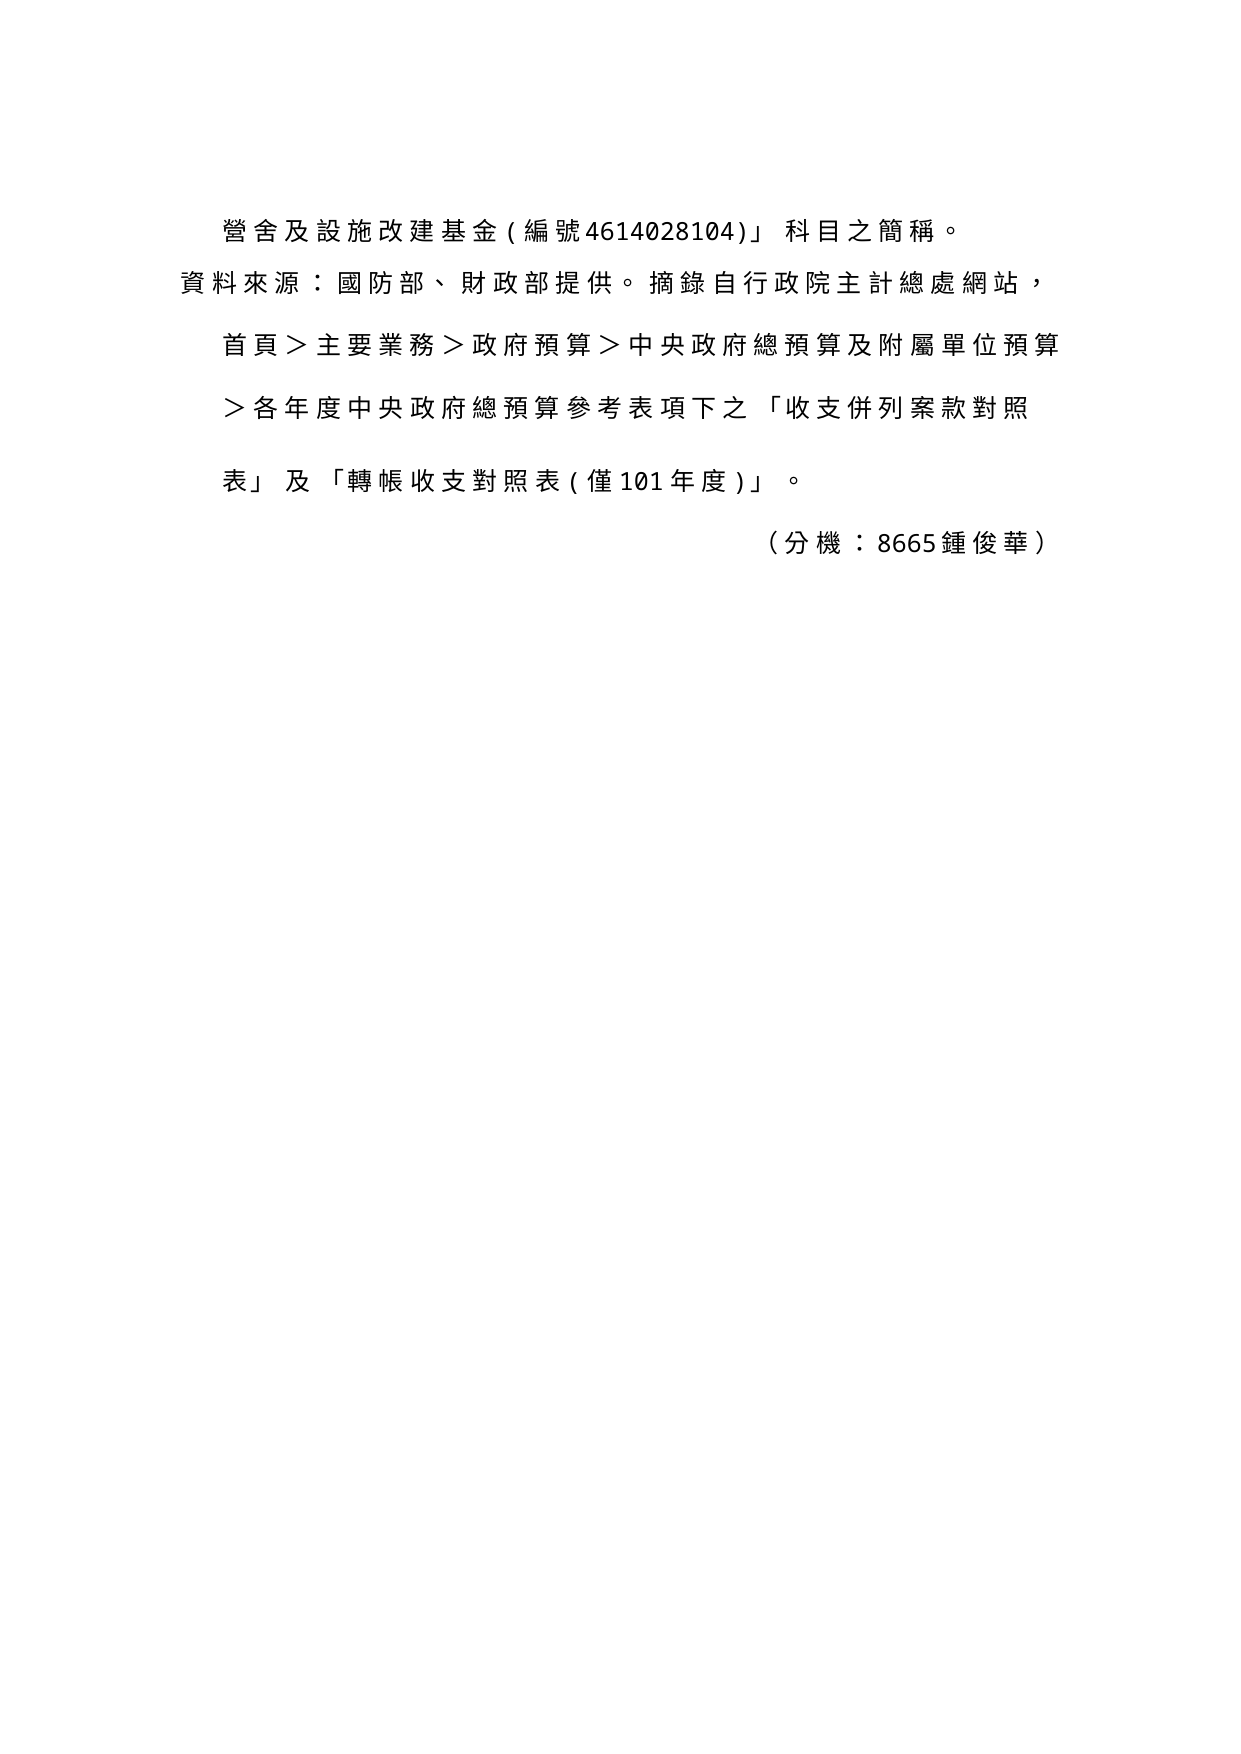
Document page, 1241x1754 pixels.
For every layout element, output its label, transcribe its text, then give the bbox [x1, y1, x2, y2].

text 資料來源：國防部、財政部提供。摘錄自行政院主計總處網站，首頁＞主要業務＞政府預算＞中央政府總預算及附屬單位預算＞各年度中央政府總預算參考表項下之「收支併列案款對照表」及「轉帳收支對照表(僅101年度)」。 [89, 240, 1063, 490]
text （分機：8665鍾俊華） [236, 490, 1063, 552]
text 營舍及設施改建基金(編號4614028104)」科目之簡稱。 [89, 177, 1063, 240]
